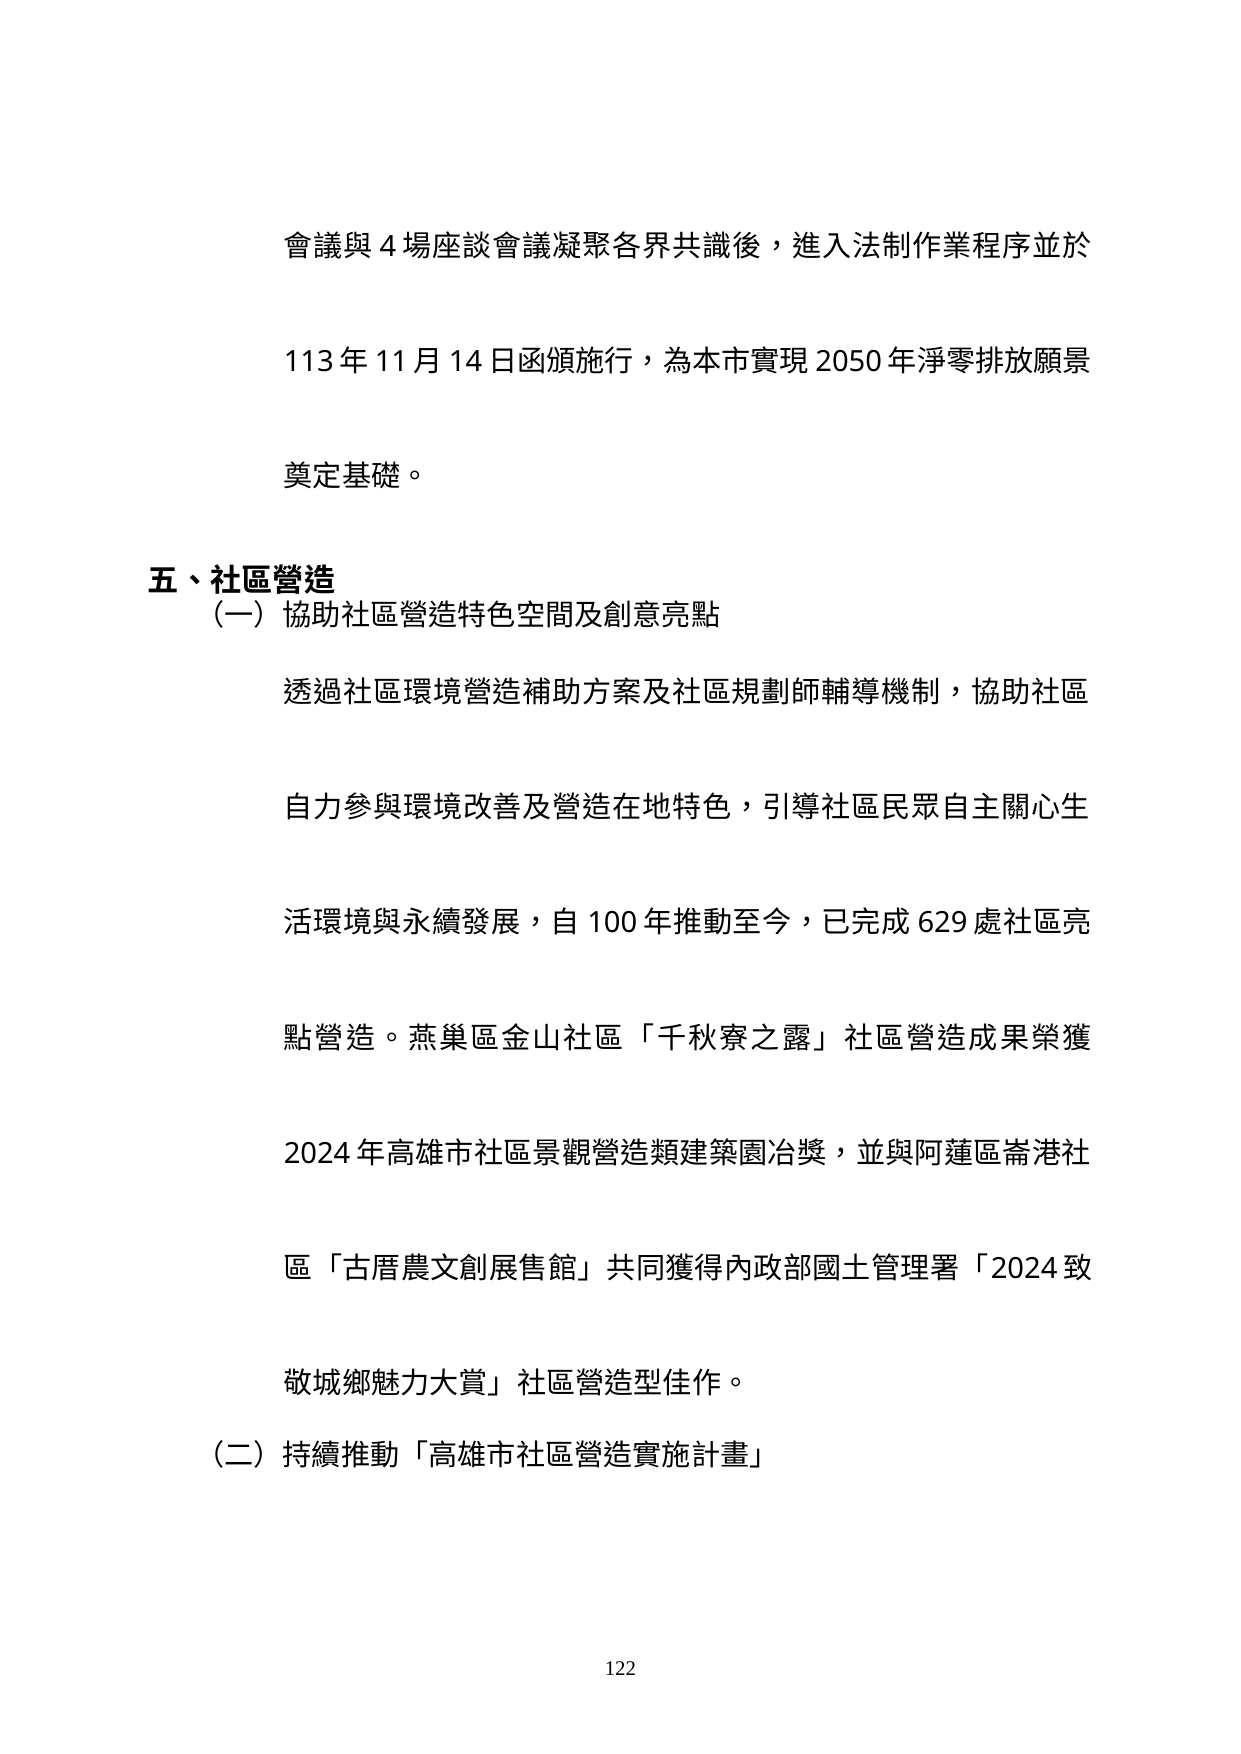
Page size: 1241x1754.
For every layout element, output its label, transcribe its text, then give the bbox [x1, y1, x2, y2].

text （二）持續推動「高雄市社區營造實施計畫」 [195, 1438, 1092, 1473]
text （一）協助社區營造特色空間及創意亮點 [195, 598, 1092, 632]
text 五、社區營造 [148, 565, 1092, 598]
text 透過社區環境營造補助方案及社區規劃師輔導機制，協助社區自力參與環境改善及營造在地特色，引導社區民眾自主關心生活環境與永續發展，自100年推動至今，已完成629處社區亮點營造。燕巢區金山社區「千秋寮之露」社區營造成果榮獲2024年高雄市社區景觀營造類建築園冶獎，並與阿蓮區崙港社區「古厝農文創展售館」共同獲得內政部國土管理署「2024致敬城鄉魅力大賞」社區營造型佳作。 [283, 632, 1092, 1438]
text 會議與4場座談會議凝聚各界共識後，進入法制作業程序並於113年11月14日函頒施行，為本市實現2050年淨零排放願景奠定基礎。 [283, 186, 1092, 532]
